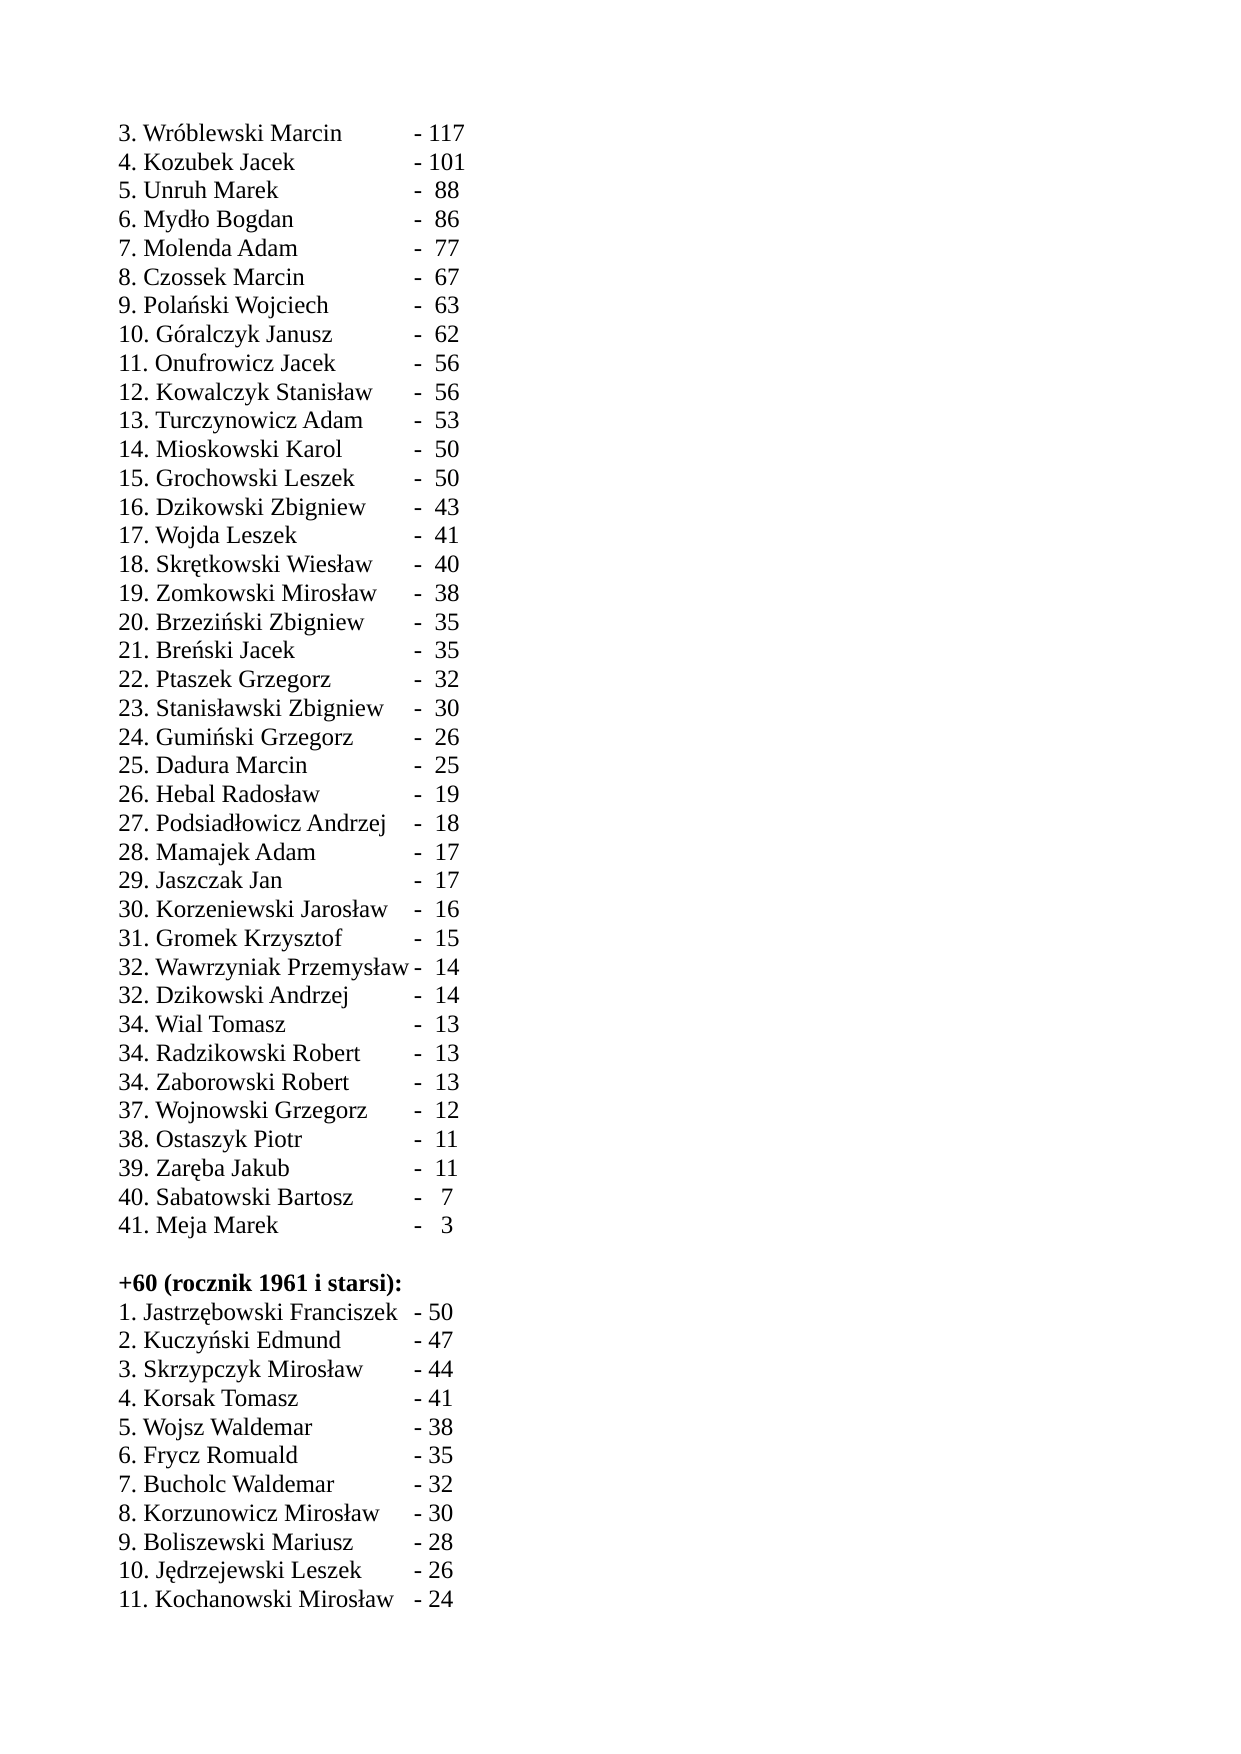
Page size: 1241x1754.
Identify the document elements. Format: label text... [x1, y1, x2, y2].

text 23. Stanisławski Zbigniew - 30 [118, 693, 1122, 722]
text 6. Frycz Romuald - 35 [118, 1441, 1122, 1469]
text 2. Kuczyński Edmund - 47 [118, 1326, 1122, 1354]
text 8. Czossek Marcin - 67 [118, 262, 1122, 291]
text 34. Radzikowski Robert - 13 [118, 1038, 1122, 1067]
text 19. Zomkowski Mirosław - 38 [118, 578, 1122, 607]
text 9. Boliszewski Mariusz - 28 [118, 1527, 1122, 1556]
text 5. Unruh Marek - 88 [118, 176, 1122, 204]
text 6. Mydło Bogdan - 86 [118, 204, 1122, 233]
text 37. Wojnowski Grzegorz - 12 [118, 1096, 1122, 1124]
text 20. Brzeziński Zbigniew - 35 [118, 607, 1122, 636]
text 32. Wawrzyniak Przemysław - 14 [118, 952, 1122, 981]
text 13. Turczynowicz Adam - 53 [118, 406, 1122, 434]
text 8. Korzunowicz Mirosław - 30 [118, 1498, 1122, 1527]
text 10. Góralczyk Janusz - 62 [118, 319, 1122, 348]
text 24. Gumiński Grzegorz - 26 [118, 722, 1122, 751]
text 1. Jastrzębowski Franciszek - 50 [118, 1297, 1122, 1326]
text 4. Korsak Tomasz - 41 [118, 1383, 1122, 1412]
text +60 (rocznik 1961 i starsi): [118, 1268, 1122, 1297]
text 27. Podsiadłowicz Andrzej - 18 [118, 808, 1122, 837]
text 5. Wojsz Waldemar - 38 [118, 1412, 1122, 1441]
text 7. Molenda Adam - 77 [118, 233, 1122, 262]
text 15. Grochowski Leszek - 50 [118, 463, 1122, 492]
text 18. Skrętkowski Wiesław - 40 [118, 549, 1122, 578]
text 30. Korzeniewski Jarosław - 16 [118, 894, 1122, 923]
text 10. Jędrzejewski Leszek - 26 [118, 1556, 1122, 1584]
text 12. Kowalczyk Stanisław - 56 [118, 377, 1122, 406]
text 25. Dadura Marcin - 25 [118, 751, 1122, 779]
text 9. Polański Wojciech - 63 [118, 291, 1122, 319]
text 38. Ostaszyk Piotr - 11 [118, 1124, 1122, 1153]
text 7. Bucholc Waldemar - 32 [118, 1469, 1122, 1498]
text 14. Mioskowski Karol - 50 [118, 434, 1122, 463]
text 29. Jaszczak Jan - 17 [118, 866, 1122, 894]
text 34. Wial Tomasz - 13 [118, 1009, 1122, 1038]
text 11. Onufrowicz Jacek - 56 [118, 348, 1122, 377]
text 34. Zaborowski Robert - 13 [118, 1067, 1122, 1096]
text 3. Skrzypczyk Mirosław - 44 [118, 1354, 1122, 1383]
text 21. Breński Jacek - 35 [118, 636, 1122, 664]
text 32. Dzikowski Andrzej - 14 [118, 981, 1122, 1009]
text 41. Meja Marek - 3 [118, 1211, 1122, 1239]
text 39. Zaręba Jakub - 11 [118, 1153, 1122, 1182]
text 28. Mamajek Adam - 17 [118, 837, 1122, 866]
text 22. Ptaszek Grzegorz - 32 [118, 664, 1122, 693]
text 40. Sabatowski Bartosz - 7 [118, 1182, 1122, 1211]
text 11. Kochanowski Mirosław - 24 [118, 1584, 1122, 1613]
text 17. Wojda Leszek - 41 [118, 521, 1122, 549]
text 4. Kozubek Jacek - 101 [118, 147, 1122, 176]
text 26. Hebal Radosław - 19 [118, 779, 1122, 808]
text 16. Dzikowski Zbigniew - 43 [118, 492, 1122, 521]
text 3. Wróblewski Marcin - 117 [118, 118, 1122, 147]
text 31. Gromek Krzysztof - 15 [118, 923, 1122, 952]
